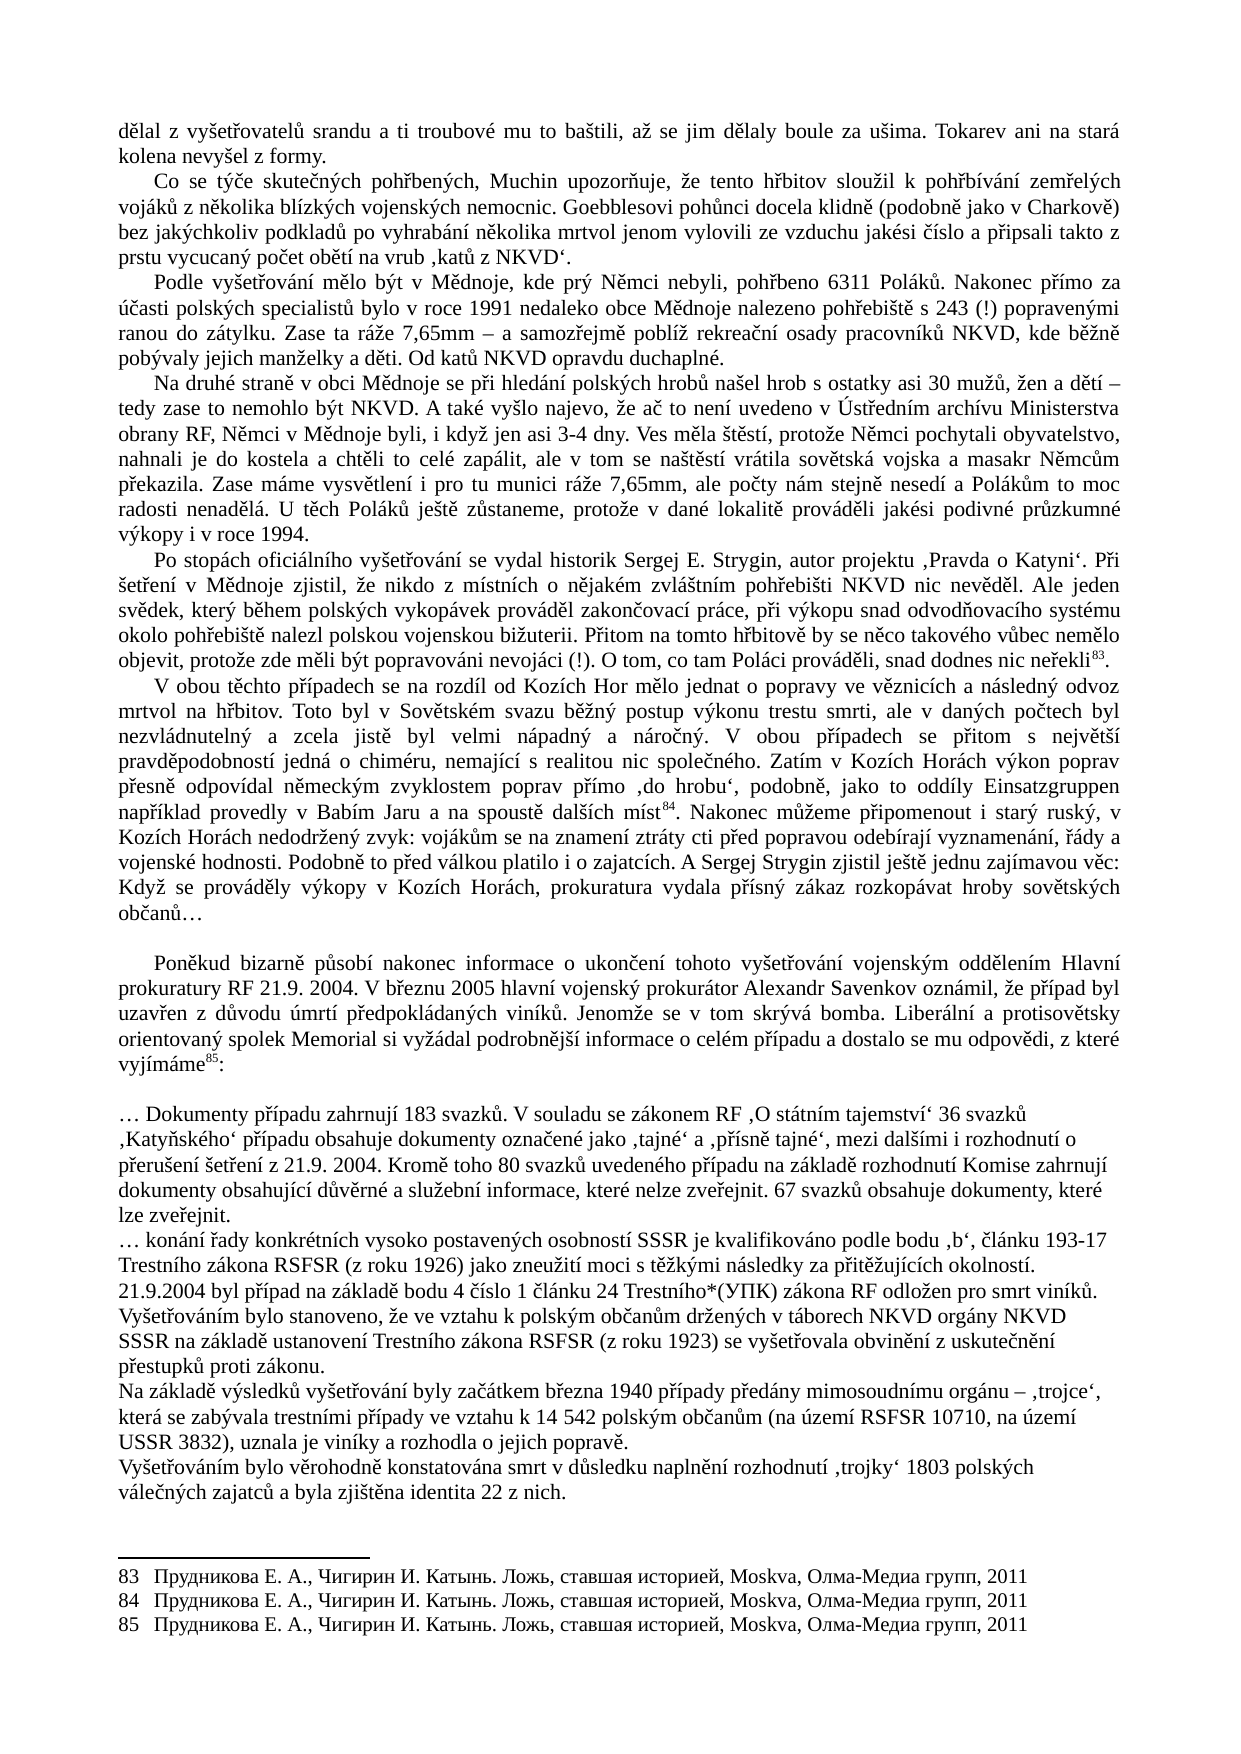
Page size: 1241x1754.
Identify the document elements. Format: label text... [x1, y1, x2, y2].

text dělal z vyšetřovatelů srandu a ti troubové mu to baštili, až se jim dělaly boule za ušima. Tokarev ani na stará kolena nevyšel z formy. [118, 118, 1122, 168]
text Vyšetřováním bylo stanoveno, že ve vztahu k polským občanům držených v táborech NKVD orgány NKVD SSSR na základě ustanovení Trestního zákona RSFSR (z roku 1923) se vyšetřovala obvinění z uskutečnění přestupků proti zákonu. [118, 1303, 1122, 1378]
text Podle vyšetřování mělo být v Mědnoje, kde prý Němci nebyli, pohřbeno 6311 Poláků. Nakonec přímo za účasti polských specialistů bylo v roce 1991 nedaleko obce Mědnoje nalezeno pohřebiště s 243 (!) popravenými ranou do zátylku. Zase ta ráže 7,65mm – a samozřejmě poblíž rekreační osady pracovníků NKVD, kde běžně pobývaly jejich manželky a děti. Od katů NKVD opravdu duchaplné. [118, 269, 1122, 370]
text Прудникова Е. А., Чигирин И. Катынь. Ложь, ставшая историей, Moskva, Олма-Медиа групп, 2011 [118, 1612, 1122, 1636]
text Na základě výsledků vyšetřování byly začátkem března 1940 případy předány mimosoudnímu orgánu – ‚trojce‘, která se zabývala trestními případy ve vztahu k 14 542 polským občanům (na území RSFSR 10710, na území USSR 3832), uznala je viníky a rozhodla o jejich popravě. [118, 1378, 1122, 1454]
text Прудникова Е. А., Чигирин И. Катынь. Ложь, ставшая историей, Moskva, Олма-Медиа групп, 2011 [118, 1588, 1122, 1612]
text … konání řady konkrétních vysoko postavených osobností SSSR je kvalifikováno podle bodu ‚b‘, článku 193-17 Trestního zákona RSFSR (z roku 1926) jako zneužití moci s těžkými následky za přitěžujících okolností. 21.9.2004 byl případ na základě bodu 4 číslo 1 článku 24 Trestního*(УПК) zákona RF odložen pro smrt viníků. [118, 1227, 1122, 1303]
text Vyšetřováním bylo věrohodně konstatována smrt v důsledku naplnění rozhodnutí ‚trojky‘ 1803 polských válečných zajatců a byla zjištěna identita 22 z nich. [118, 1454, 1122, 1504]
text Poněkud bizarně působí nakonec informace o ukončení tohoto vyšetřování vojenským oddělením Hlavní prokuratury RF 21.9. 2004. V březnu 2005 hlavní vojenský prokurátor Alexandr Savenkov oznámil, že případ byl uzavřen z důvodu úmrtí předpokládaných viníků. Jenomže se v tom skrývá bomba. Liberální a protisovětsky orientovaný spolek Memorial si vyžádal podrobnější informace o celém případu a dostalo se mu odpovědi, z které vyjímáme: [118, 950, 1122, 1076]
text Na druhé straně v obci Mědnoje se při hledání polských hrobů našel hrob s ostatky asi 30 mužů, žen a dětí – tedy zase to nemohlo být NKVD. A také vyšlo najevo, že ač to není uvedeno v Ústředním archívu Ministerstva obrany RF, Němci v Mědnoje byli, i když jen asi 3-4 dny. Ves měla štěstí, protože Němci pochytali obyvatelstvo, nahnali je do kostela a chtěli to celé zapálit, ale v tom se naštěstí vrátila sovětská vojska a masakr Němcům překazila. Zase máme vysvětlení i pro tu munici ráže 7,65mm, ale počty nám stejně nesedí a Polákům to moc radosti nenadělá. U těch Poláků ještě zůstaneme, protože v dané lokalitě prováděli jakési podivné průzkumné výkopy i v roce 1994. [118, 370, 1122, 547]
text … Dokumenty případu zahrnují 183 svazků. V souladu se zákonem RF ‚O státním tajemství‘ 36 svazků ‚Katyňského‘ případu obsahuje dokumenty označené jako ‚tajné‘ a ‚přísně tajné‘, mezi dalšími i rozhodnutí o přerušení šetření z 21.9. 2004. Kromě toho 80 svazků uvedeného případu na základě rozhodnutí Komise zahrnují dokumenty obsahující důvěrné a služební informace, které nelze zveřejnit. 67 svazků obsahuje dokumenty, které lze zveřejnit. [118, 1101, 1122, 1227]
text Po stopách oficiálního vyšetřování se vydal historik Sergej E. Strygin, autor projektu ‚Pravda o Katyni‘. Při šetření v Mědnoje zjistil, že nikdo z místních o nějakém zvláštním pohřebišti NKVD nic nevěděl. Ale jeden svědek, který během polských vykopávek prováděl zakončovací práce, při výkopu snad odvodňovacího systému okolo pohřebiště nalezl polskou vojenskou bižuterii. Přitom na tomto hřbitově by se něco takového vůbec nemělo objevit, protože zde měli být popravováni nevojáci (!). O tom, co tam Poláci prováděli, snad dodnes nic neřekli. [118, 547, 1122, 673]
text Прудникова Е. А., Чигирин И. Катынь. Ложь, ставшая историей, Moskva, Олма-Медиа групп, 2011 [118, 1564, 1122, 1588]
text V obou těchto případech se na rozdíl od Kozích Hor mělo jednat o popravy ve věznicích a následný odvoz mrtvol na hřbitov. Toto byl v Sovětském svazu běžný postup výkonu trestu smrti, ale v daných počtech byl nezvládnutelný a zcela jistě byl velmi nápadný a náročný. V obou případech se přitom s největší pravděpodobností jedná o chiméru, nemající s realitou nic společného. Zatím v Kozích Horách výkon poprav přesně odpovídal německým zvyklostem poprav přímo ‚do hrobu‘, podobně, jako to oddíly Einsatzgruppen například provedly v Babím Jaru a na spoustě dalších míst. Nakonec můžeme připomenout i starý ruský, v Kozích Horách nedodržený zvyk: vojákům se na znamení ztráty cti před popravou odebírají vyznamenání, řády a vojenské hodnosti. Podobně to před válkou platilo i o zajatcích. A Sergej Strygin zjistil ještě jednu zajímavou věc: Když se prováděly výkopy v Kozích Horách, prokuratura vydala přísný zákaz rozkopávat hroby sovětských občanů… [118, 673, 1122, 925]
text Co se týče skutečných pohřbených, Muchin upozorňuje, že tento hřbitov sloužil k pohřbívání zemřelých vojáků z několika blízkých vojenských nemocnic. Goebblesovi pohůnci docela klidně (podobně jako v Charkově) bez jakýchkoliv podkladů po vyhrabání několika mrtvol jenom vylovili ze vzduchu jakési číslo a připsali takto z prstu vycucaný počet obětí na vrub ‚katů z NKVD‘. [118, 168, 1122, 269]
